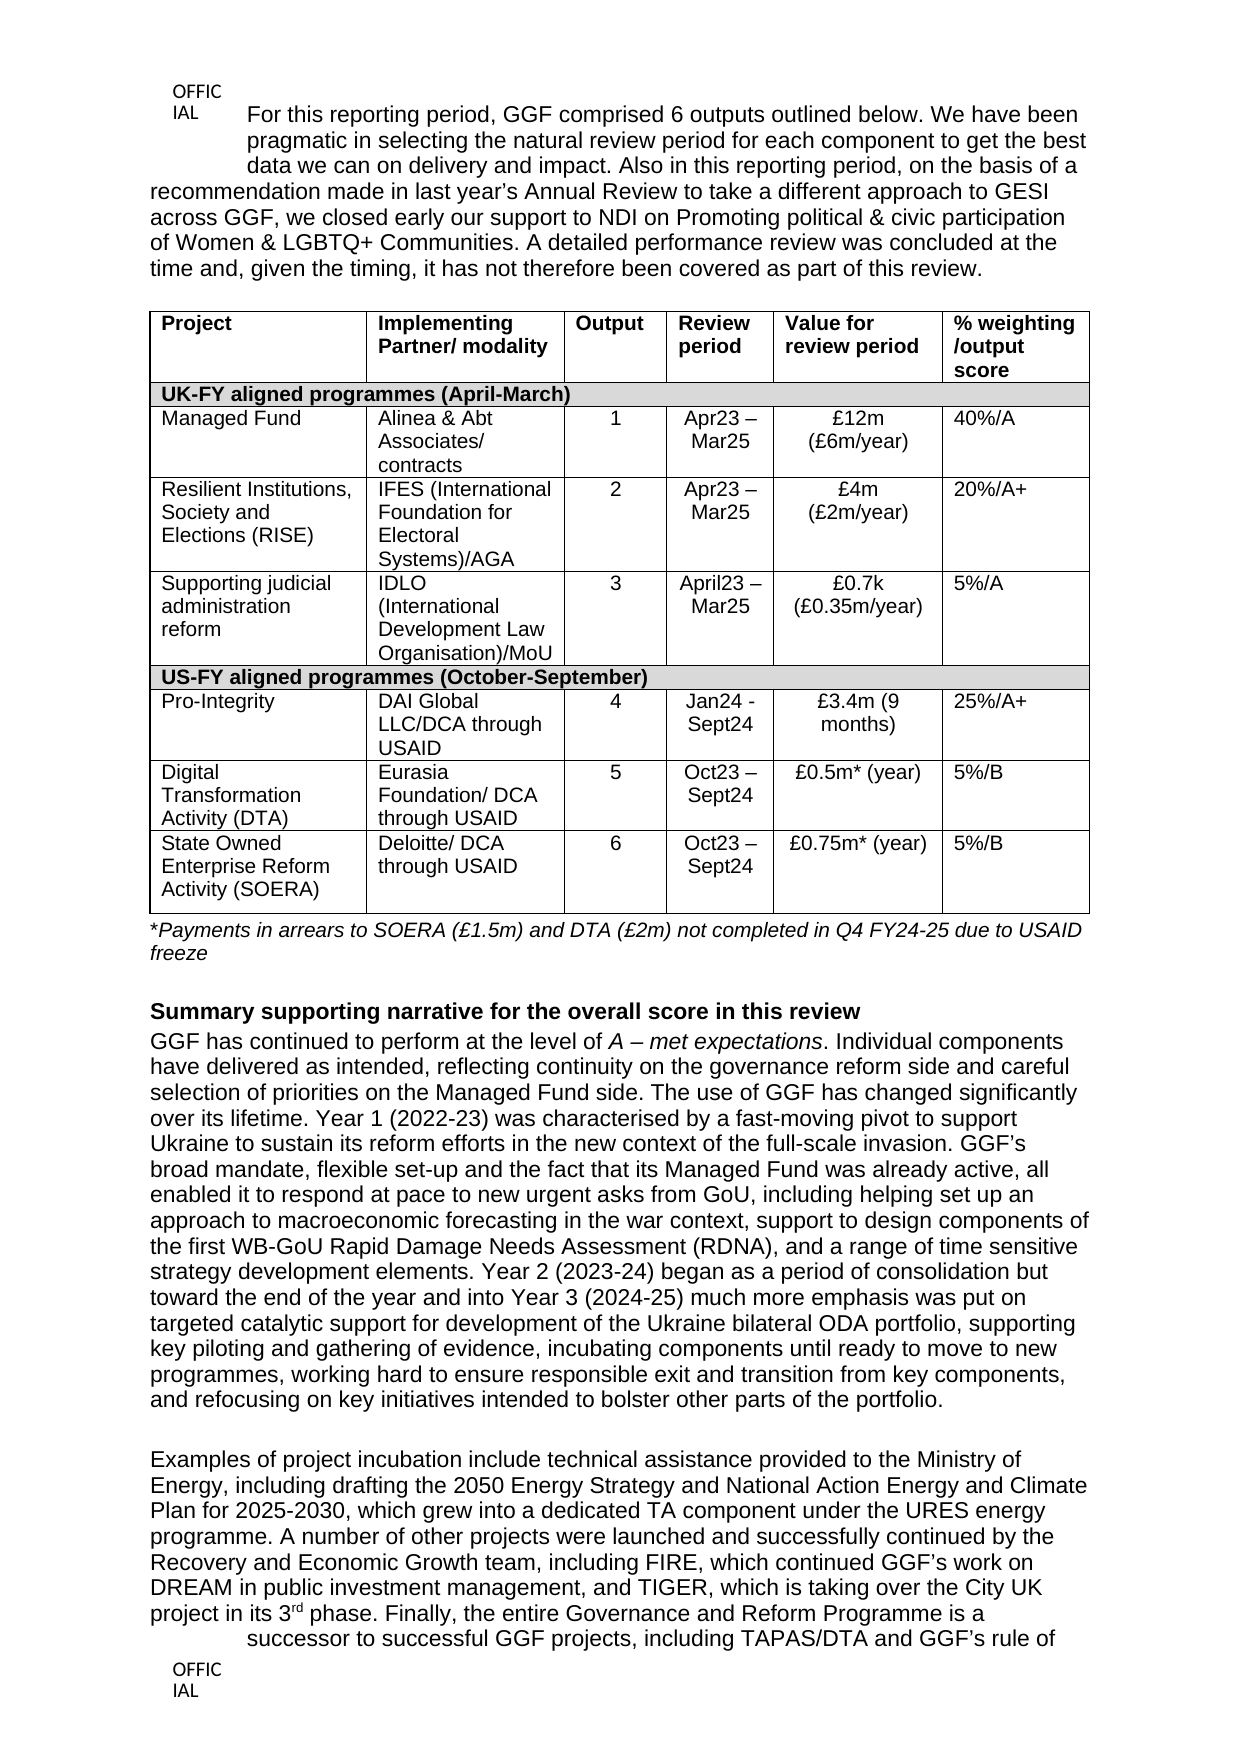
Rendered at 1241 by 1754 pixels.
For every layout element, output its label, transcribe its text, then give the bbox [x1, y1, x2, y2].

table_header Value for review period [774, 312, 942, 382]
table_cell DAI Global LLC/DCA through USAID [367, 690, 564, 759]
text *Payments in arrears to SOERA (£1.5m) and DTA (£2m) not completed in Q4 FY24-25 due to USAID freeze [150, 918, 1090, 964]
table_cell 1 [565, 407, 666, 477]
table_cell State Owned Enterprise Reform Activity (SOERA) [151, 831, 366, 913]
table_cell 25%/A+ [943, 690, 1089, 759]
table_cell 5 [565, 761, 666, 830]
table_cell Eurasia Foundation/ DCA through USAID [367, 761, 564, 830]
text Summary supporting narrative for the overall score in this review [150, 998, 1090, 1024]
table_cell Apr23 – Mar25 [667, 407, 773, 477]
table_header Output [565, 312, 666, 382]
table_cell 40%/A [943, 407, 1089, 477]
table_cell Apr23 – Mar25 [667, 478, 773, 571]
table_cell £0.7k (£0.35m/year) [774, 572, 942, 664]
table_cell US-FY aligned programmes (October-September) [151, 666, 1089, 689]
table_cell £0.5m* (year) [774, 761, 942, 830]
table_cell £4m (£2m/year) [774, 478, 942, 571]
table_cell Resilient Institutions, Society and Elections (RISE) [151, 478, 366, 571]
table_cell Supporting judicial administration reform [151, 572, 366, 664]
table_cell IDLO (International Development Law Organisation)/MoU [367, 572, 564, 664]
table_cell 3 [565, 572, 666, 664]
table_cell 5%/B [943, 761, 1089, 830]
table_header Project [151, 312, 366, 382]
table_cell Jan24 - Sept24 [667, 690, 773, 759]
table_cell Oct23 – Sept24 [667, 831, 773, 913]
table_cell Deloitte/ DCA through USAID [367, 831, 564, 913]
text For this reporting period, GGF comprised 6 outputs outlined below. We have been pragmatic in selecting the natural review period for each component to get the best data we can on delivery and impact. Also in this reporting period, on the basis of a recommendation made in last year’s Annual Review to take a different approach to GESI across GGF, we closed early our support to NDI on Promoting political & civic participation of Women & LGBTQ+ Communities. A detailed performance review was concluded at the time and, given the timing, it has not therefore been covered as part of this review. [150, 102, 1090, 281]
table_cell £3.4m (9 months) [774, 690, 942, 759]
table_cell 20%/A+ [943, 478, 1089, 571]
table_cell IFES (International Foundation for Electoral Systems)/AGA [367, 478, 564, 571]
text Examples of project incubation include technical assistance provided to the Ministry of Energy, including drafting the 2050 Energy Strategy and National Action Energy and Climate Plan for 2025-2030, which grew into a dedicated TA component under the URES energy programme. A number of other projects were launched and successfully continued by the Recovery and Economic Growth team, including FIRE, which continued GGF’s work on DREAM in public investment management, and TIGER, which is taking over the City UK project in its 3rd phase. Finally, the entire Governance and Reform Programme is a successor to successful GGF projects, including TAPAS/DTA and GGF’s rule of law work. GGF allowed to explore new areas for interventions, such as innovation and research, informing wider HMG’s approach and allowing to gather lessons learnt of programming in these novel areas. [150, 1447, 1090, 1652]
table_cell Oct23 – Sept24 [667, 761, 773, 830]
table_cell Pro-Integrity [151, 690, 366, 759]
table_cell 5%/B [943, 831, 1089, 913]
table_header Review period [667, 312, 773, 382]
table_cell Managed Fund [151, 407, 366, 477]
table_cell £0.75m* (year) [774, 831, 942, 913]
table_cell 5%/A [943, 572, 1089, 664]
table_cell Digital Transformation Activity (DTA) [151, 761, 366, 830]
table_cell 6 [565, 831, 666, 913]
text GGF has continued to perform at the level of A – met expectations. Individual components have delivered as intended, reflecting continuity on the governance reform side and careful selection of priorities on the Managed Fund side. The use of GGF has changed significantly over its lifetime. Year 1 (2022-23) was characterised by a fast-moving pivot to support Ukraine to sustain its reform efforts in the new context of the full-scale invasion. GGF’s broad mandate, flexible set-up and the fact that its Managed Fund was already active, all enabled it to respond at pace to new urgent asks from GoU, including helping set up an approach to macroeconomic forecasting in the war context, support to design components of the first WB-GoU Rapid Damage Needs Assessment (RDNA), and a range of time sensitive strategy development elements. Year 2 (2023-24) began as a period of consolidation but toward the end of the year and into Year 3 (2024-25) much more emphasis was put on targeted catalytic support for development of the Ukraine bilateral ODA portfolio, supporting key piloting and gathering of evidence, incubating components until ready to move to new programmes, working hard to ensure responsible exit and transition from key components, and refocusing on key initiatives intended to bolster other parts of the portfolio. [150, 1028, 1090, 1413]
table_cell 4 [565, 690, 666, 759]
table_cell 2 [565, 478, 666, 571]
table_cell UK-FY aligned programmes (April-March) [151, 383, 1089, 406]
table_cell £12m (£6m/year) [774, 407, 942, 477]
table_header % weighting /output score [943, 312, 1089, 382]
table_header Implementing Partner/ modality [367, 312, 564, 382]
table_cell April23 – Mar25 [667, 572, 773, 664]
table_cell Alinea & Abt Associates/ contracts [367, 407, 564, 477]
